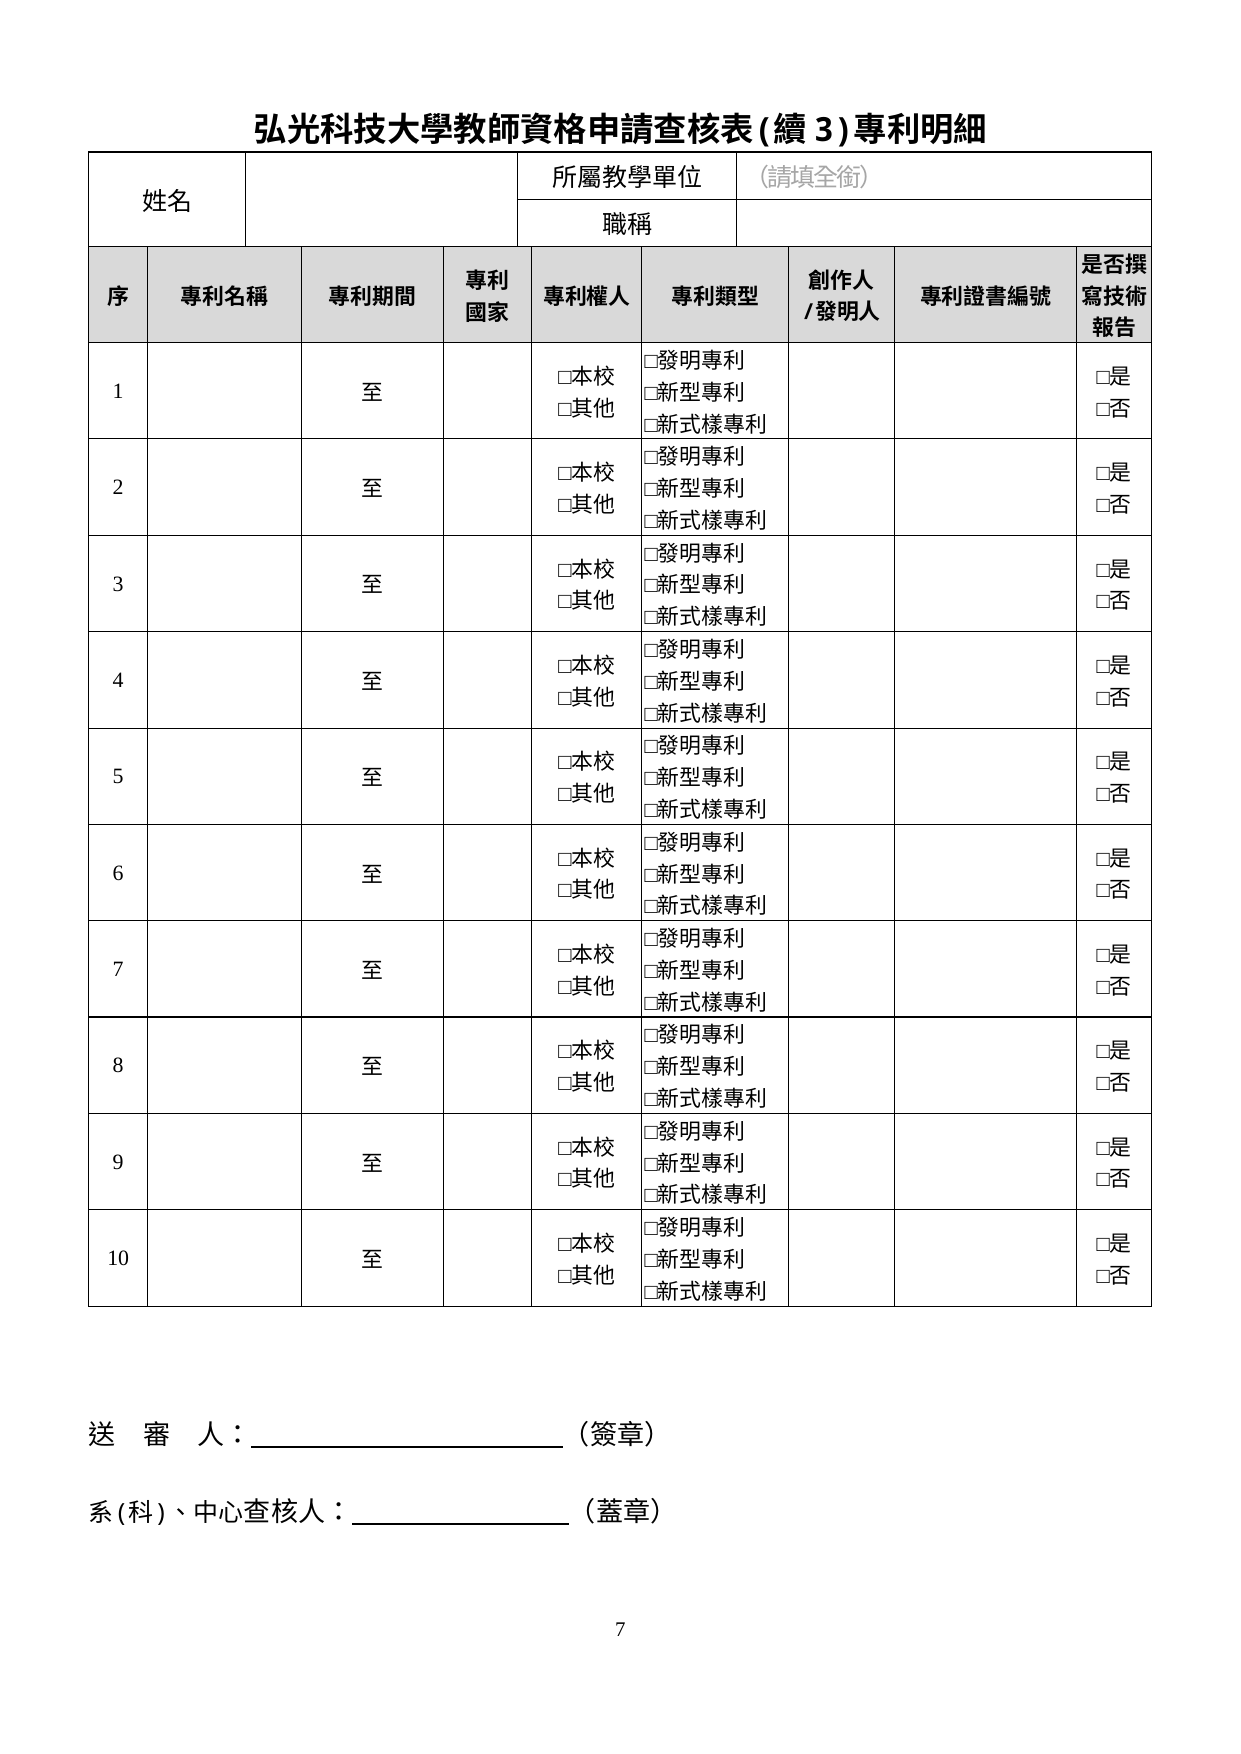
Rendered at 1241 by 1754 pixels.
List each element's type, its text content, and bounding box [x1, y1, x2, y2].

table_cell □發明專利 □新型專利 □新式樣專利 [642, 536, 788, 631]
table_cell [148, 439, 301, 535]
table_cell 6 [89, 825, 147, 920]
table_cell □本校 □其他 [532, 1018, 641, 1113]
table_cell □本校 □其他 [532, 439, 641, 535]
table_cell □是 □否 [1077, 729, 1151, 824]
table_cell □是 □否 [1077, 1114, 1151, 1209]
table_cell [895, 343, 1076, 438]
table_cell [148, 729, 301, 824]
table_cell [789, 343, 894, 438]
table_cell [895, 632, 1076, 727]
table_cell □本校 □其他 [532, 343, 641, 438]
table_cell □發明專利 □新型專利 □新式樣專利 [642, 632, 788, 727]
table_cell □發明專利 □新型專利 □新式樣專利 [642, 1018, 788, 1113]
table_cell □本校 □其他 [532, 921, 641, 1016]
table_cell [789, 632, 894, 727]
table_cell □本校 □其他 [532, 729, 641, 824]
table_header （請填全銜） [737, 153, 1151, 199]
table_cell [789, 536, 894, 631]
table_cell □是 □否 [1077, 632, 1151, 727]
table_cell 至 [302, 1114, 443, 1209]
table_cell 8 [89, 1018, 147, 1113]
table_cell [895, 1210, 1076, 1306]
table_cell [148, 1210, 301, 1306]
table_cell 至 [302, 825, 443, 920]
table_cell [895, 825, 1076, 920]
table_cell [444, 632, 531, 727]
table_cell [789, 1018, 894, 1113]
table_cell [789, 921, 894, 1016]
table_cell 10 [89, 1210, 147, 1306]
table_cell [148, 1018, 301, 1113]
table_cell □本校 □其他 [532, 536, 641, 631]
table_cell 5 [89, 729, 147, 824]
table_cell □是 □否 [1077, 536, 1151, 631]
table_header 所屬教學單位 [518, 153, 736, 199]
table_cell [895, 536, 1076, 631]
table_cell 至 [302, 536, 443, 631]
table_cell 專利期間 [302, 247, 443, 342]
table_cell 至 [302, 632, 443, 727]
table_cell [789, 1210, 894, 1306]
table_cell 專利權人 [532, 247, 641, 342]
table_cell □本校 □其他 [532, 1210, 641, 1306]
table_cell 專利證書編號 [895, 247, 1076, 342]
text 弘光科技大學教師資格申請查核表(續3)專利明細 [89, 103, 1152, 151]
table_cell [148, 1114, 301, 1209]
table_cell 是否撰寫技術報告 [1077, 247, 1151, 342]
table_cell □發明專利 □新型專利 □新式樣專利 [642, 921, 788, 1016]
table_cell 至 [302, 439, 443, 535]
table_header [246, 153, 517, 246]
text 系(科)、中心查核人： （蓋章） [89, 1489, 1152, 1529]
table_cell □是 □否 [1077, 343, 1151, 438]
table_cell 至 [302, 921, 443, 1016]
table_cell □本校 □其他 [532, 632, 641, 727]
table_cell □發明專利 □新型專利 □新式樣專利 [642, 1210, 788, 1306]
table_cell [444, 1210, 531, 1306]
table_cell [789, 825, 894, 920]
table_cell 至 [302, 729, 443, 824]
table_header 姓名 [89, 153, 245, 246]
table_cell □本校 □其他 [532, 1114, 641, 1209]
table_cell [444, 1018, 531, 1113]
table_cell [444, 343, 531, 438]
table_cell 專利名稱 [148, 247, 301, 342]
table_cell □發明專利 □新型專利 □新式樣專利 [642, 825, 788, 920]
table_cell 4 [89, 632, 147, 727]
table_cell 專利 國家 [444, 247, 531, 342]
table_cell [444, 825, 531, 920]
table_cell □是 □否 [1077, 921, 1151, 1016]
table_cell 至 [302, 1210, 443, 1306]
table_cell □是 □否 [1077, 1210, 1151, 1306]
table_cell [789, 439, 894, 535]
table_cell 至 [302, 1018, 443, 1113]
table_cell 3 [89, 536, 147, 631]
table_cell [895, 921, 1076, 1016]
table_cell [444, 729, 531, 824]
table_cell 至 [302, 343, 443, 438]
table_cell □發明專利 □新型專利 □新式樣專利 [642, 729, 788, 824]
table_cell □發明專利 □新型專利 □新式樣專利 [642, 1114, 788, 1209]
table_cell [895, 1018, 1076, 1113]
table_cell 專利類型 [642, 247, 788, 342]
table_cell [148, 921, 301, 1016]
table_cell 1 [89, 343, 147, 438]
table_cell 9 [89, 1114, 147, 1209]
table_cell [737, 200, 1151, 246]
table_cell 7 [89, 921, 147, 1016]
table_cell [789, 729, 894, 824]
table_cell 序 [89, 247, 147, 342]
table_cell [789, 1114, 894, 1209]
table_cell □是 □否 [1077, 1018, 1151, 1113]
table_cell □發明專利 □新型專利 □新式樣專利 [642, 343, 788, 438]
table_cell [148, 536, 301, 631]
table_cell □是 □否 [1077, 825, 1151, 920]
table_cell [895, 439, 1076, 535]
table_cell [444, 439, 531, 535]
table_cell [148, 343, 301, 438]
table_cell [148, 825, 301, 920]
table_cell □發明專利 □新型專利 □新式樣專利 [642, 439, 788, 535]
table_cell [895, 1114, 1076, 1209]
table_cell [444, 1114, 531, 1209]
table_cell 職稱 [518, 200, 736, 246]
table_cell [444, 536, 531, 631]
table_cell 創作人 /發明人 [789, 247, 894, 342]
table_cell [895, 729, 1076, 824]
table_cell [148, 632, 301, 727]
table_cell □是 □否 [1077, 439, 1151, 535]
table_cell 2 [89, 439, 147, 535]
text 送 審 人： （簽章） [89, 1413, 1152, 1452]
table_cell [444, 921, 531, 1016]
table_cell □本校 □其他 [532, 825, 641, 920]
